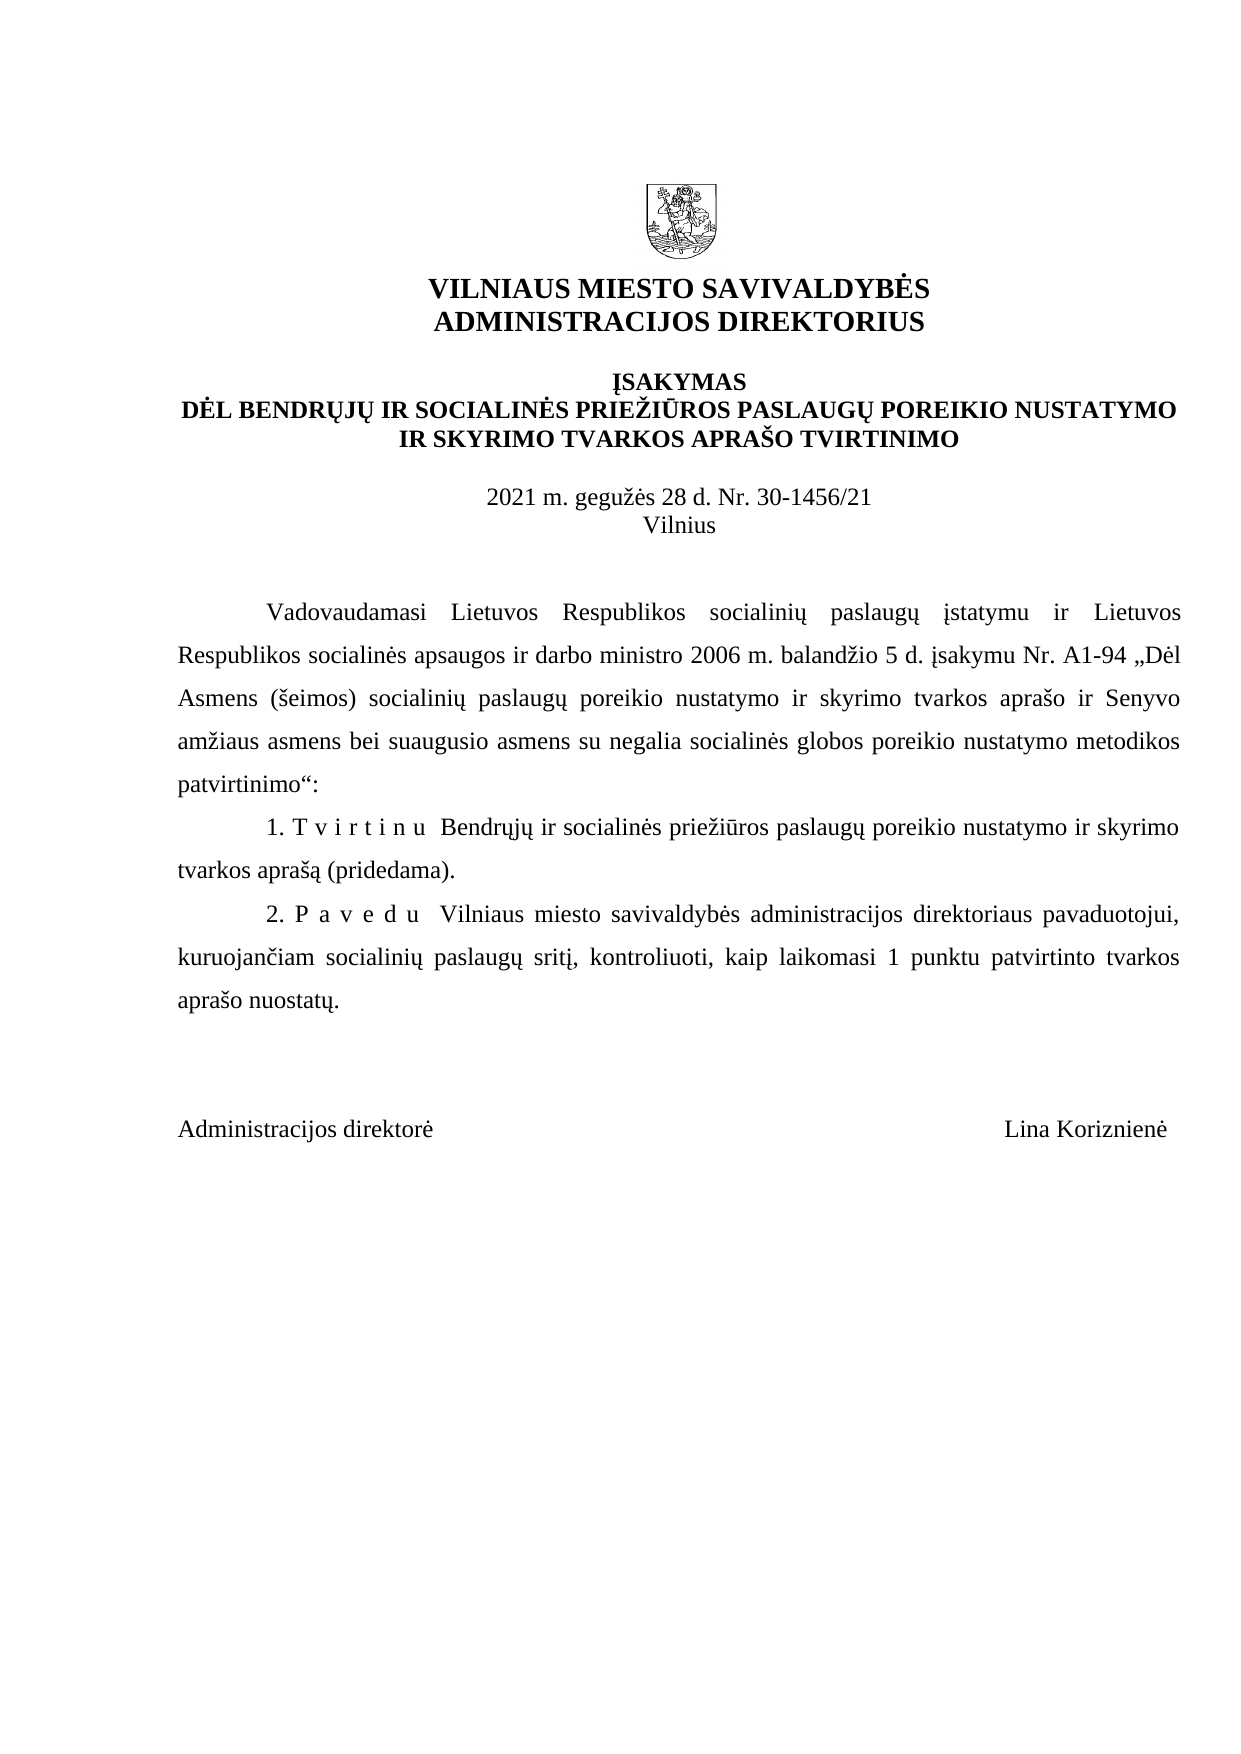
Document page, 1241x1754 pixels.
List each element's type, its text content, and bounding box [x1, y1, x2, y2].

text 1. T v i r t i n u Bendrųjų ir socialinės priežiūros paslaugų poreikio nustatymo ir skyrimo tvarkos aprašą (pridedama). [177, 812, 1181, 884]
text 2021 m. gegužės 28 d. Nr. 30-1456/21 [177, 482, 1181, 511]
text ĮSAKYMAS [177, 367, 1181, 396]
text ADMINISTRACIJOS DIREKTORIUS [177, 304, 1181, 338]
text 2. P a v e d u Vilniaus miesto savivaldybės administracijos direktoriaus pavaduotojui, kuruojančiam socialinių paslaugų sritį, kontroliuoti, kaip laikomasi 1 punktu patvirtinto tvarkos aprašo nuostatų. [177, 899, 1181, 1014]
text Vadovaudamasi Lietuvos Respublikos socialinių paslaugų įstatymu ir Lietuvos Respublikos socialinės apsaugos ir darbo ministro 2006 m. balandžio 5 d. įsakymu Nr. A1-94 „Dėl Asmens (šeimos) socialinių paslaugų poreikio nustatymo ir skyrimo tvarkos aprašo ir Senyvo amžiaus asmens bei suaugusio asmens su negalia socialinės globos poreikio nustatymo metodikos patvirtinimo“: [177, 597, 1181, 798]
text DĖL BENDRŲJŲ IR SOCIALINĖS PRIEŽIŪROS PASLAUGŲ POREIKIO NUSTATYMO IR SKYRIMO TVARKOS APRAŠO TVIRTINIMO [177, 396, 1181, 453]
text Administracijos direktorė Lina Koriznienė [177, 1114, 1181, 1143]
text VILNIAUS MIESTO SAVIVALDYBĖS [177, 271, 1181, 304]
text Vilnius [177, 511, 1181, 539]
